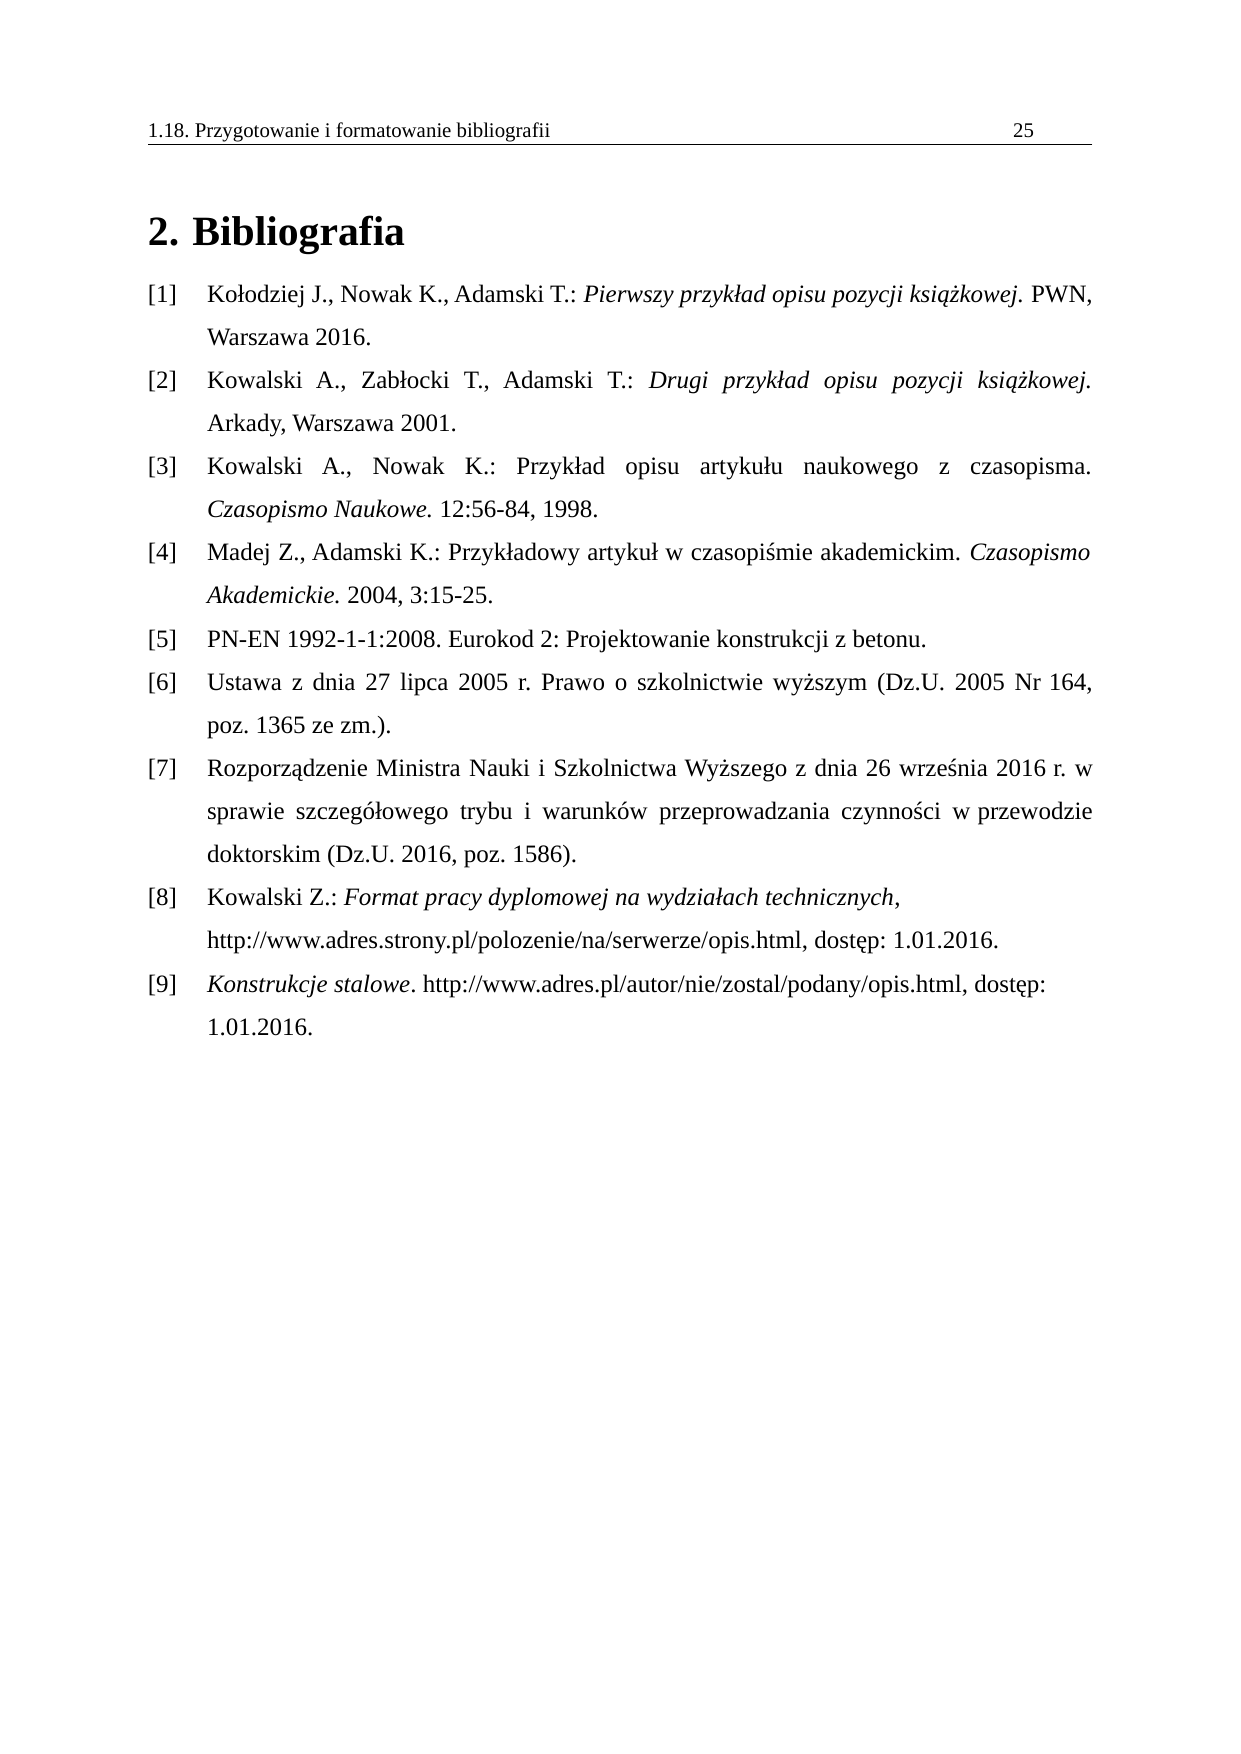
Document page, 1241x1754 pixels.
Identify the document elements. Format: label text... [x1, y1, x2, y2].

list Kowalski A., Zabłocki T., Adamski T.: Drugi przykład opisu pozycji książkowej. Arkady, Warszawa 2001. [148, 365, 1092, 437]
list Madej Z., Adamski K.: Przykładowy artykuł w czasopiśmie akademickim. Czasopismo Akademickie. 2004, 3:15-25. [148, 537, 1092, 609]
list Kołodziej J., Nowak K., Adamski T.: Pierwszy przykład opisu pozycji książkowej. PWN, Warszawa 2016. [148, 279, 1092, 351]
list Ustawa z dnia 27 lipca 2005 r. Prawo o szkolnictwie wyższym (Dz.U. 2005 Nr 164, poz. 1365 ze zm.). [148, 667, 1092, 739]
list Konstrukcje stalowe. http://www.adres.pl/autor/nie/zostal/podany/opis.html, dostęp: 1.01.2016. [148, 969, 1092, 1041]
subtitle Bibliografia [148, 207, 1092, 255]
list Kowalski A., Nowak K.: Przykład opisu artykułu naukowego z czasopisma. Czasopismo Naukowe. 12:56-84, 1998. [148, 451, 1092, 523]
list PN-EN 1992-1-1:2008. Eurokod 2: Projektowanie konstrukcji z betonu. [148, 624, 1092, 652]
list Rozporządzenie Ministra Nauki i Szkolnictwa Wyższego z dnia 26 września 2016 r. w sprawie szczegółowego trybu i warunków przeprowadzania czynności w przewodzie doktorskim (Dz.U. 2016, poz. 1586). [148, 753, 1092, 868]
list Kowalski Z.: Format pracy dyplomowej na wydziałach technicznych, http://www.adres.strony.pl/polozenie/na/serwerze/opis.html, dostęp: 1.01.2016. [148, 882, 1092, 954]
